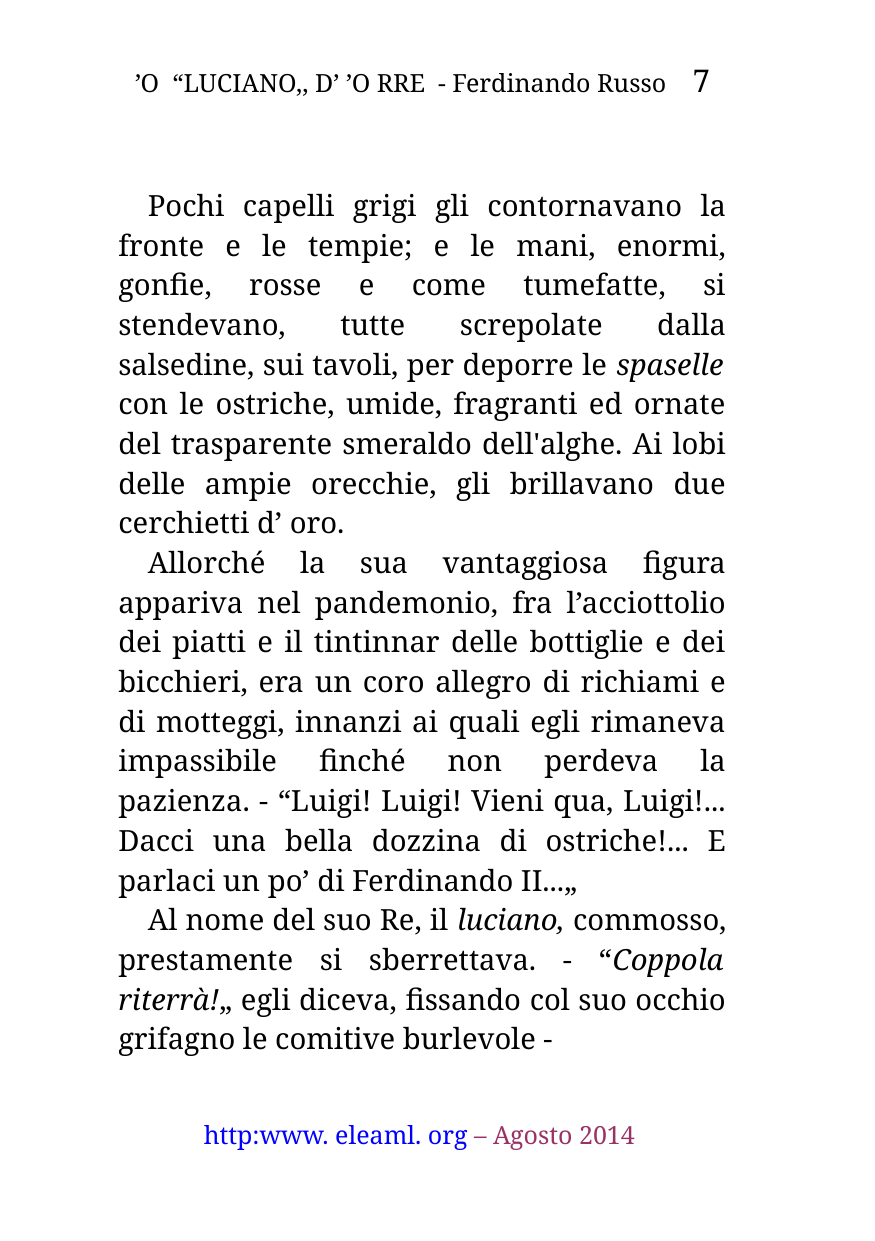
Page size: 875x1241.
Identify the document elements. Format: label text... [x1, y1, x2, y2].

text Pochi capelli grigi gli contornavano la fronte e le tempie; e le mani, enormi, gonfie, rosse e come tumefatte, si stendevano, tutte screpolate dalla salsedine, sui tavoli, per deporre le spaselle con le ostriche, umide, fragranti ed ornate del trasparente smeraldo dell'alghe. Ai lobi delle ampie orecchie, gli brillavano due cerchietti d’ oro. [118, 185, 726, 542]
text Allorché la sua vantaggiosa figura appariva nel pandemonio, fra l’acciottolio dei piatti e il tintinnar delle bottiglie e dei bicchieri, era un coro allegro di richiami e di motteggi, innanzi ai quali egli rimaneva impassibile finché non perdeva la pazienza. - “Luigi! Luigi! Vieni qua, Luigi!... Dacci una bella dozzina di ostriche!... E parlaci un po’ di Ferdinando II...„ [118, 542, 726, 899]
text Al nome del suo Re, il luciano, commosso, prestamente si sberrettava. - “Coppola riterrà!„ egli diceva, fissando col suo occhio grifagno le comitive burlevole - [118, 899, 726, 1058]
